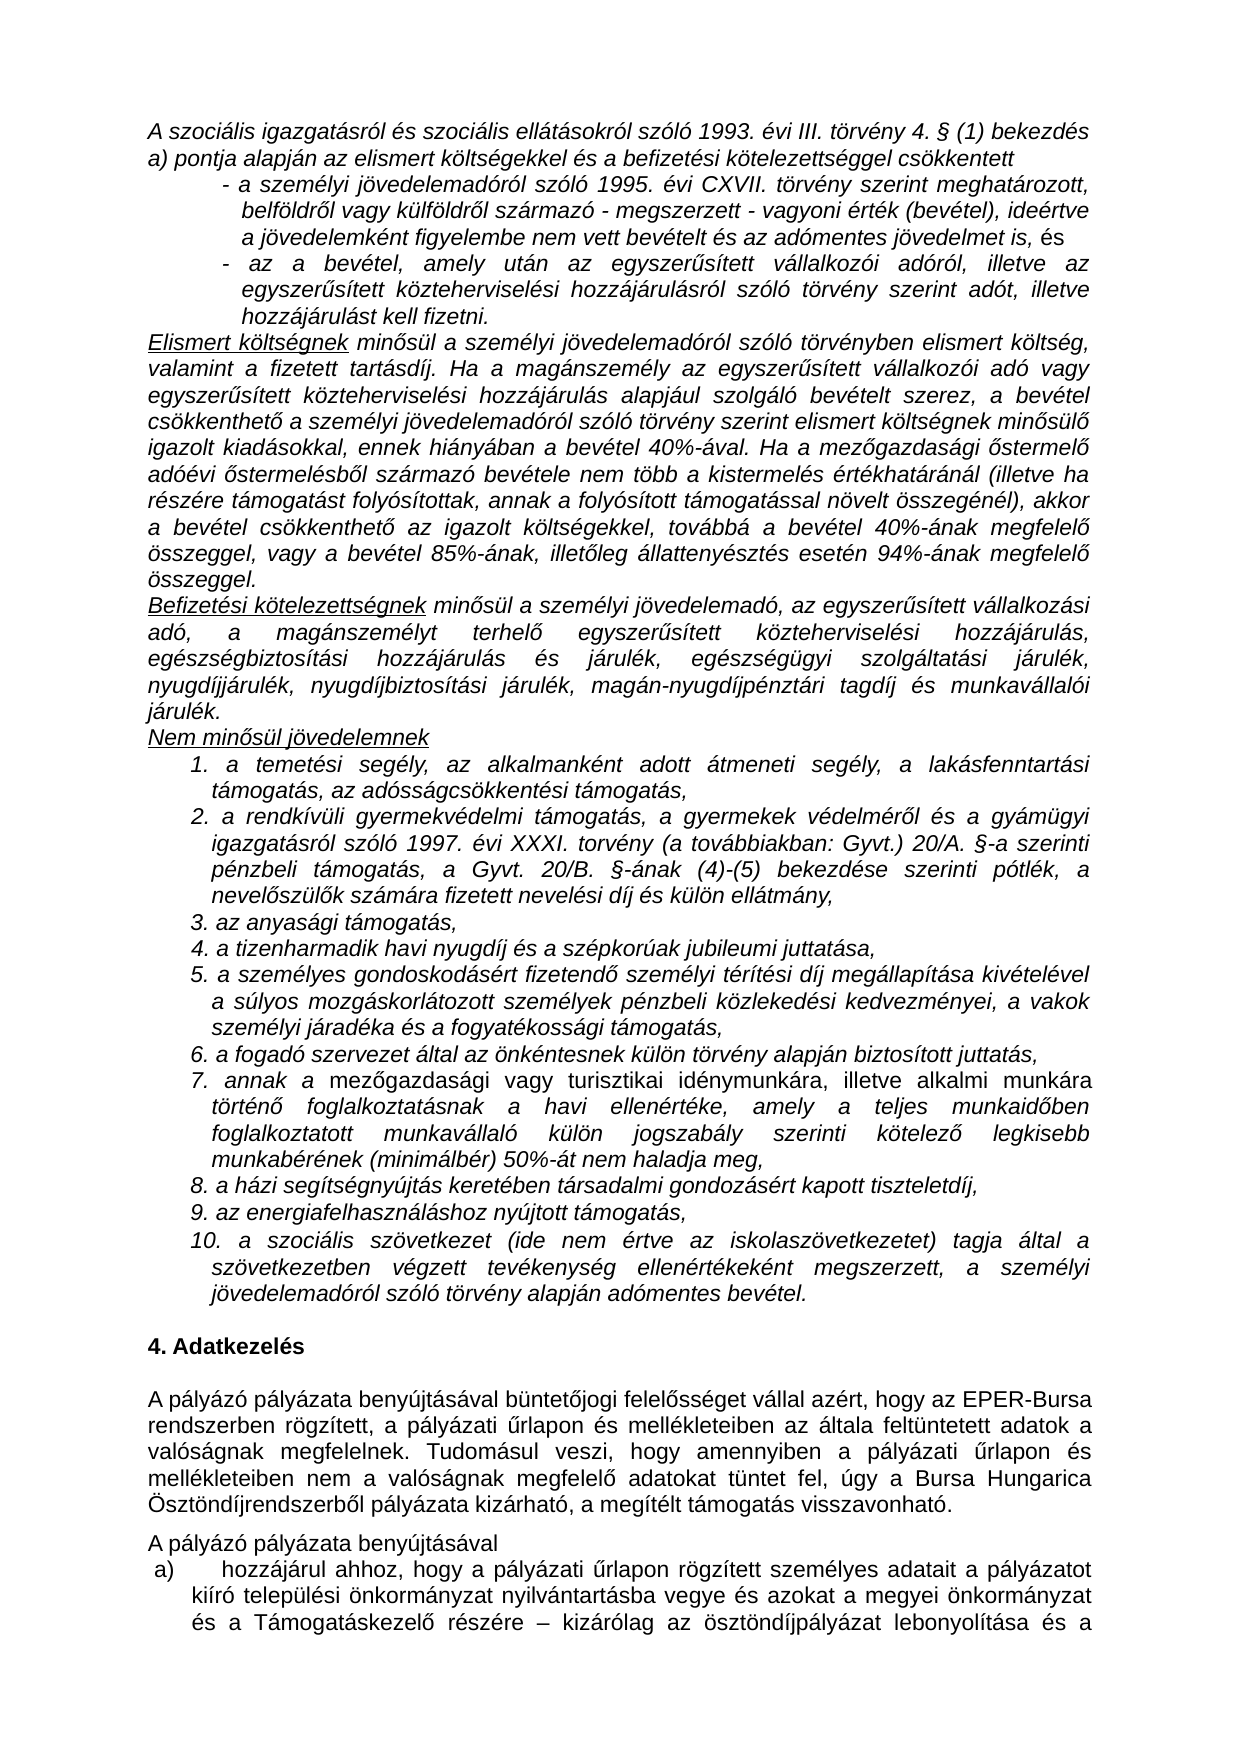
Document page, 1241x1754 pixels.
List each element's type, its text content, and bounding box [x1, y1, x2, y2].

text - a személyi jövedelemadóról szóló 1995. évi CXVII. törvény szerint meghatározott, belföldről vagy külföldről származó - megszerzett - vagyoni érték (bevétel), ideértve a jövedelemként figyelembe nem vett bevételt és az adómentes jövedelmet is, és [222, 171, 1092, 250]
text 4. a tizenharmadik havi nyugdíj és a szépkorúak jubileumi juttatása, [191, 935, 1092, 961]
text Befizetési kötelezettségnek minősül a személyi jövedelemadó, az egyszerűsített vállalkozási adó, a magánszemélyt terhelő egyszerűsített közteherviselési hozzájárulás, egészségbiztosítási hozzájárulás és járulék, egészségügyi szolgáltatási járulék, nyugdíjjárulék, nyugdíjbiztosítási járulék, magán-nyugdíjpénztári tagdíj és munkavállalói járulék. [148, 592, 1092, 724]
text A szociális igazgatásról és szociális ellátásokról szóló 1993. évi III. törvény 4. § (1) bekezdés a) pontja alapján az elismert költségekkel és a befizetési kötelezettséggel csökkentett [148, 118, 1092, 171]
text - az a bevétel, amely után az egyszerűsített vállalkozói adóról, illetve az egyszerűsített közteherviselési hozzájárulásról szóló törvény szerint adót, illetve hozzájárulást kell fizetni. [222, 250, 1092, 329]
text 7. annak a mezőgazdasági vagy turisztikai idénymunkára, illetve alkalmi munkára történő foglalkoztatásnak a havi ellenértéke, amely a teljes munkaidőben foglalkoztatott munkavállaló külön jogszabály szerinti kötelező legkisebb munkabérének (minimálbér) 50%-át nem haladja meg, [190, 1067, 1092, 1172]
text 2. a rendkívüli gyermekvédelmi támogatás, a gyermekek védelméről és a gyámügyi igazgatásról szóló 1997. évi XXXI. torvény (a továbbiakban: Gyvt.) 20/A. §-a szerinti pénzbeli támogatás, a Gyvt. 20/B. §-ának (4)-(5) bekezdése szerinti pótlék, a nevelőszülők számára fizetett nevelési díj és külön ellátmány, [191, 803, 1092, 909]
text Elismert költségnek minősül a személyi jövedelemadóról szóló törvényben elismert költség, valamint a fizetett tartásdíj. Ha a magánszemély az egyszerűsített vállalkozói adó vagy egyszerűsített közteherviselési hozzájárulás alapjául szolgáló bevételt szerez, a bevétel csökkenthető a személyi jövedelemadóról szóló törvény szerint elismert költségnek minősülő igazolt kiadásokkal, ennek hiányában a bevétel 40%-ával. Ha a mezőgazdasági őstermelő adóévi őstermelésből származó bevétele nem több a kistermelés értékhatáránál (illetve ha részére támogatást folyósítottak, annak a folyósított támogatással növelt összegénél), akkor a bevétel csökkenthető az igazolt költségekkel, továbbá a bevétel 40%-ának megfelelő összeggel, vagy a bevétel 85%-ának, illetőleg állattenyésztés esetén 94%-ának megfelelő összeggel. [148, 329, 1092, 592]
text 9. az energiafelhasználáshoz nyújtott támogatás, [190, 1199, 1092, 1225]
text 8. a házi segítségnyújtás keretében társadalmi gondozásért kapott tiszteletdíj, [190, 1172, 1092, 1199]
text 1. a temetési segély, az alkalmanként adott átmeneti segély, a lakásfenntartási támogatás, az adósságcsökkentési támogatás, [190, 751, 1092, 803]
text 5. a személyes gondoskodásért fizetendő személyi térítési díj megállapítása kivételével a súlyos mozgáskorlátozott személyek pénzbeli közlekedési kedvezményei, a vakok személyi járadéka és a fogyatékossági támogatás, [190, 961, 1092, 1041]
text A pályázó pályázata benyújtásával büntetőjogi felelősséget vállal azért, hogy az EPER-Bursa rendszerben rögzített, a pályázati űrlapon és mellékleteiben az általa feltüntetett adatok a valóságnak megfelelnek. Tudomásul veszi, hogy amennyiben a pályázati űrlapon és mellékleteiben nem a valóságnak megfelelő adatokat tüntet fel, úgy a Bursa Hungarica Ösztöndíjrendszerből pályázata kizárható, a megítélt támogatás visszavonható. [148, 1386, 1092, 1517]
text 6. a fogadó szervezet által az önkéntesnek külön törvény alapján biztosított juttatás, [190, 1041, 1092, 1067]
text A pályázó pályázata benyújtásával [148, 1530, 1092, 1556]
text 4. Adatkezelés [148, 1333, 1092, 1359]
text 10. a szociális szövetkezet (ide nem értve az iskolaszövetkezetet) tagja által a szövetkezetben végzett tevékenység ellenértékeként megszerzett, a személyi jövedelemadóról szóló törvény alapján adómentes bevétel. [190, 1225, 1092, 1306]
text 3. az anyasági támogatás, [190, 909, 1092, 935]
text a) hozzájárul ahhoz, hogy a pályázati űrlapon rögzített személyes adatait a pályázatot kiíró települési önkormányzat nyilvántartásba vegye és azokat a megyei önkormányzat és a Támogatáskezelő részére – kizárólag az ösztöndíjpályázat lebonyolítása és a [154, 1556, 1092, 1635]
text Nem minősül jövedelemnek [148, 724, 1092, 751]
